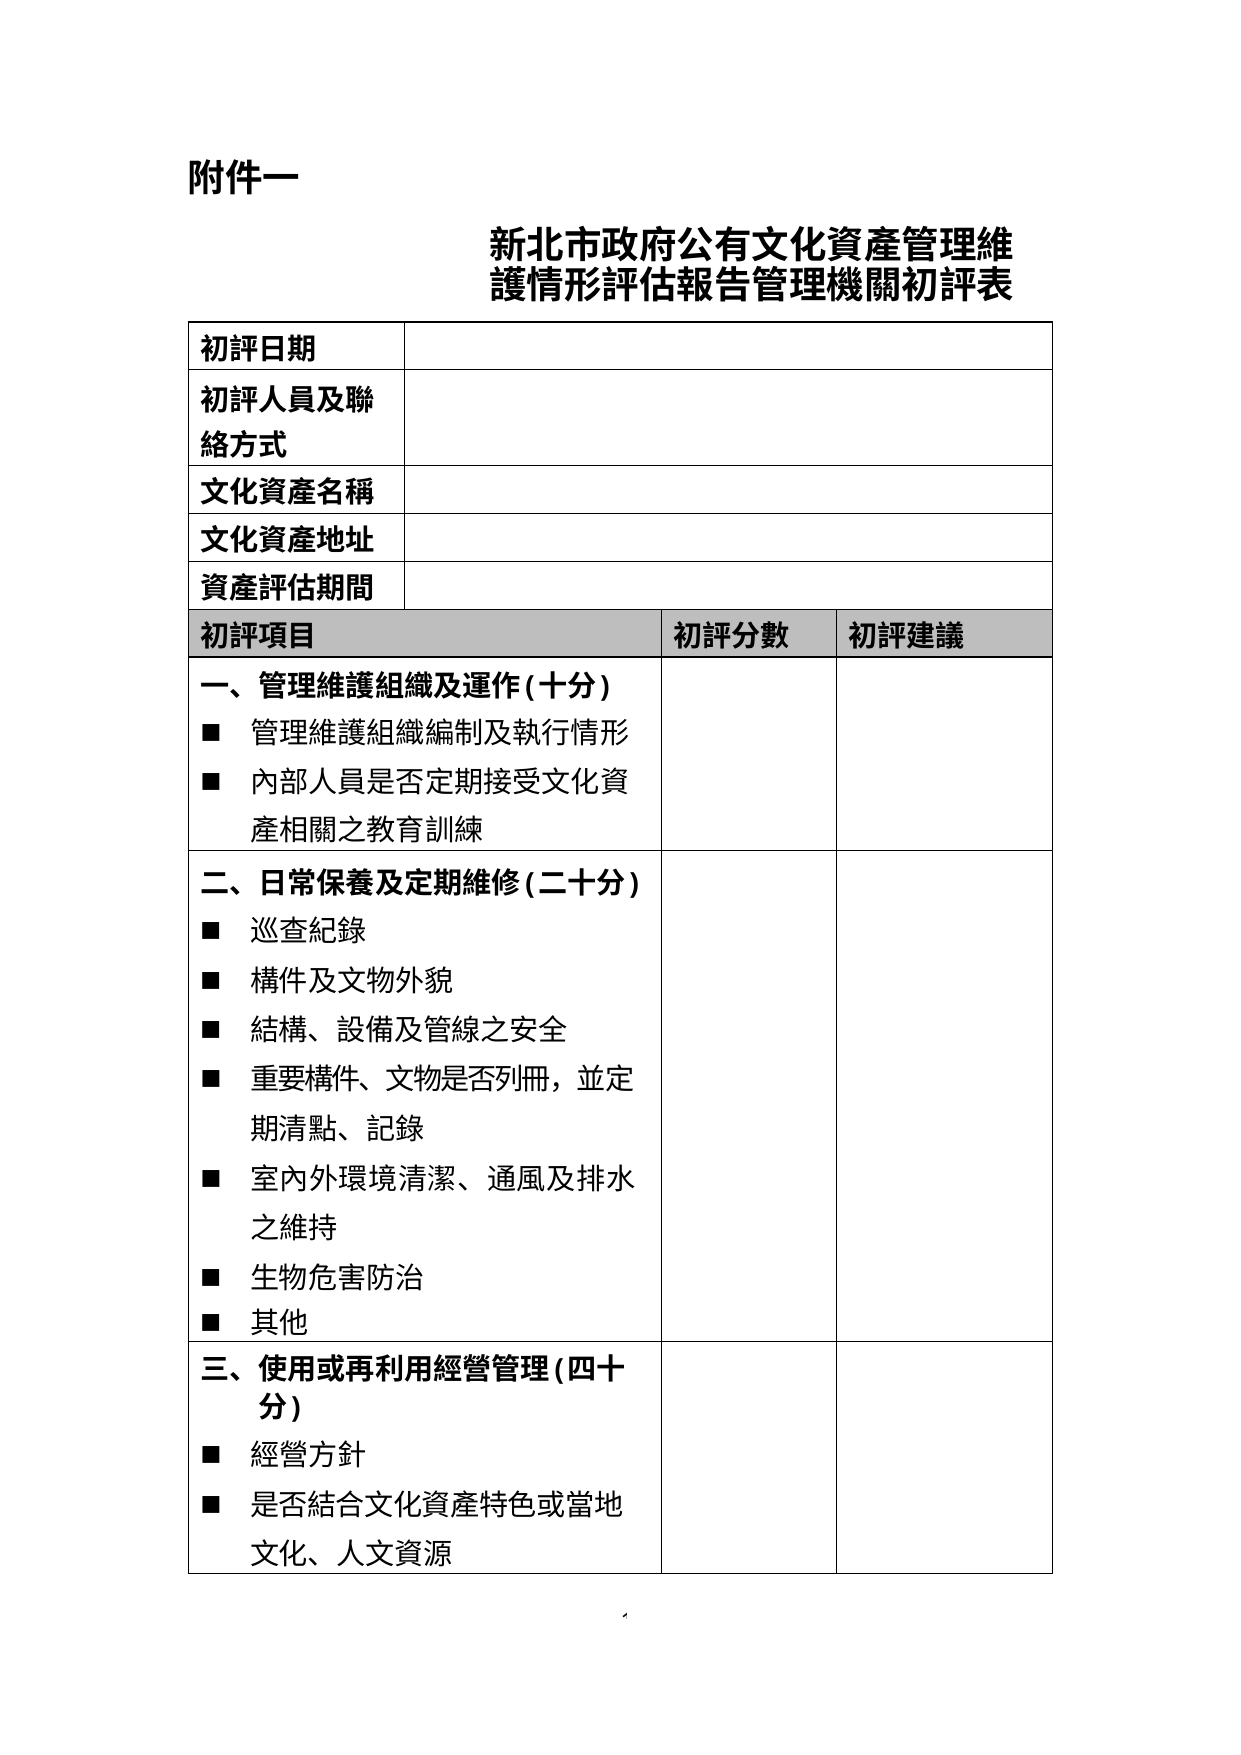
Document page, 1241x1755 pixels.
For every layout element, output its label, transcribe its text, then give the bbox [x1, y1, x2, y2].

table_cell [405, 370, 1052, 465]
table_cell [837, 658, 1052, 849]
table_cell [837, 1342, 1052, 1573]
table_cell 資產評估期間 [189, 562, 404, 609]
table_cell 初評建議 [837, 610, 1052, 656]
table_cell [405, 562, 1052, 609]
text 附件一 [187, 148, 1066, 202]
table_cell [837, 851, 1052, 1341]
table_header [405, 323, 1052, 369]
table_cell 一、管理維護組織及運作(十分) 管理維護組織編制及執行情形 內部人員是否定期接受文化資產相關之教育訓練 [189, 658, 661, 849]
table_cell [405, 466, 1052, 513]
subtitle 新北市政府公有文化資產管理維護情形評估報告管理機關初評表 [489, 215, 1015, 310]
table_cell [662, 658, 836, 849]
table_cell 初評分數 [662, 610, 836, 656]
table_cell 文化資產地址 [189, 514, 404, 561]
table_header 初評日期 [189, 323, 404, 369]
table_cell 初評項目 [189, 610, 661, 656]
table_cell 初評人員及聯 絡方式 [189, 370, 404, 465]
table_cell [405, 514, 1052, 561]
table_cell 三、使用或再利用經營管理(四十分) 經營方針 是否結合文化資產特色或當地文化、人文資源 是否配合推動在地文化傳承教育，或建立社區志工參與制度 公益性質程度 營運財務概況 其他 [189, 1342, 661, 1573]
table_cell [662, 1342, 836, 1573]
table_cell [662, 851, 836, 1341]
table_cell 文化資產名稱 [189, 466, 404, 513]
table_cell 二、日常保養及定期維修(二十分) 巡查紀錄 構件及文物外貌 結構、設備及管線之安全 重要構件、文物是否列冊，並定期清點、記錄 室內外環境清潔、通風及排水之維持 生物危害防治 其他 [189, 851, 661, 1341]
